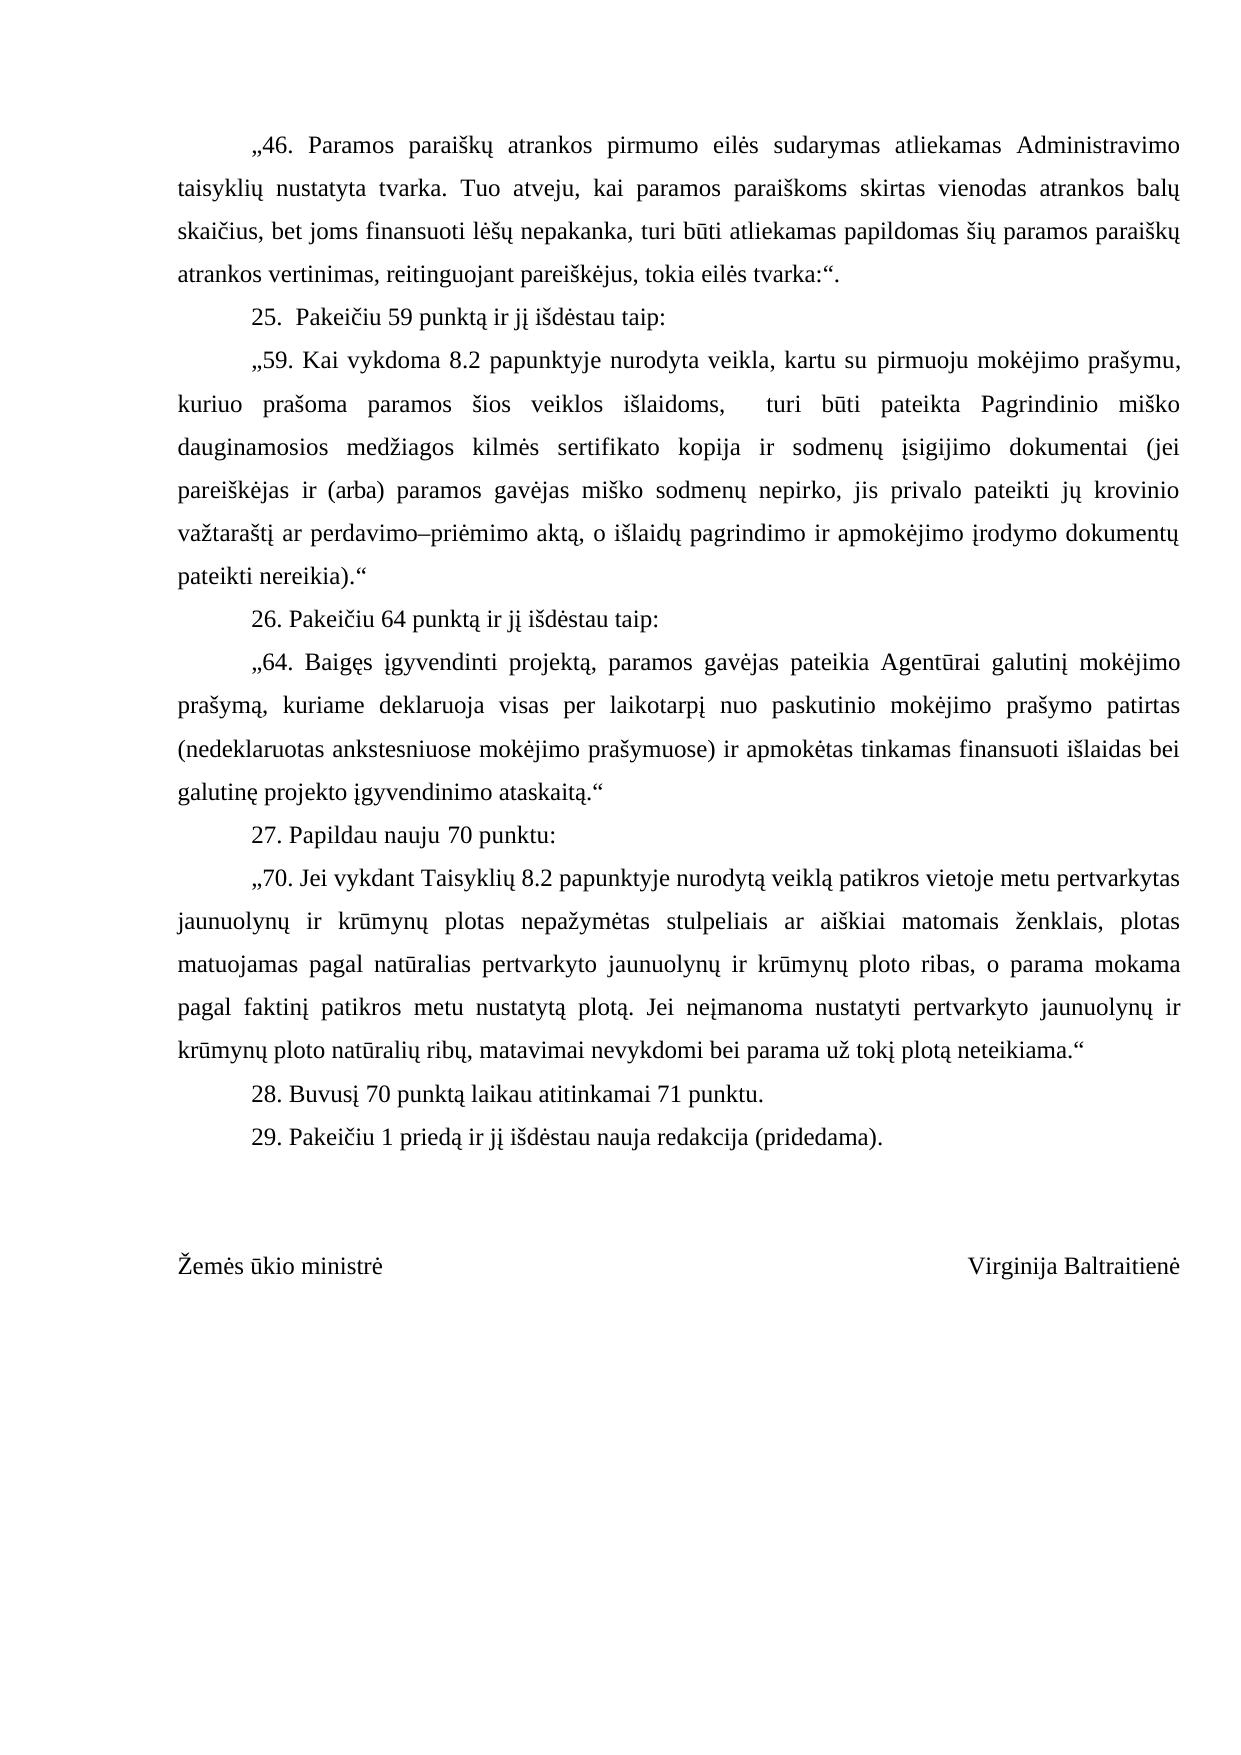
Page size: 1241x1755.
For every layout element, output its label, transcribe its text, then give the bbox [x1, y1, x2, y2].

text „59. Kai vykdoma 8.2 papunktyje nurodyta veikla, kartu su pirmuoju mokėjimo prašymu, kuriuo prašoma paramos šios veiklos išlaidoms, turi būti pateikta Pagrindinio miško dauginamosios medžiagos kilmės sertifikato kopija ir sodmenų įsigijimo dokumentai (jei pareiškėjas ir (arba) paramos gavėjas miško sodmenų nepirko, jis privalo pateikti jų krovinio važtaraštį ar perdavimo–priėmimo aktą, o išlaidų pagrindimo ir apmokėjimo įrodymo dokumentų pateikti nereikia).“ [177, 346, 1181, 590]
text „46. Paramos paraiškų atrankos pirmumo eilės sudarymas atliekamas Administravimo taisyklių nustatyta tvarka. Tuo atveju, kai paramos paraiškoms skirtas vienodas atrankos balų skaičius, bet joms finansuoti lėšų nepakanka, turi būti atliekamas papildomas šių paramos paraiškų atrankos vertinimas, reitinguojant pareiškėjus, tokia eilės tvarka:“. [177, 130, 1181, 288]
text 28. Buvusį 70 punktą laikau atitinkamai 71 punktu. [251, 1079, 1181, 1107]
text Žemės ūkio ministrė Virginija Baltraitienė [177, 1251, 1181, 1280]
text „70. Jei vykdant Taisyklių 8.2 papunktyje nurodytą veiklą patikros vietoje metu pertvarkytas jaunuolynų ir krūmynų plotas nepažymėtas stulpeliais ar aiškiai matomais ženklais, plotas matuojamas pagal natūralias pertvarkyto jaunuolynų ir krūmynų ploto ribas, o parama mokama pagal faktinį patikros metu nustatytą plotą. Jei neįmanoma nustatyti pertvarkyto jaunuolynų ir krūmynų ploto natūralių ribų, matavimai nevykdomi bei parama už tokį plotą neteikiama.“ [177, 863, 1181, 1064]
text 27. Papildau nauju 70 punktu: [251, 820, 1181, 849]
text 29. Pakeičiu 1 priedą ir jį išdėstau nauja redakcija (pridedama). [251, 1122, 1181, 1151]
text 25. Pakeičiu 59 punktą ir jį išdėstau taip: [251, 302, 1181, 331]
text 26. Pakeičiu 64 punktą ir jį išdėstau taip: [251, 604, 1181, 633]
text „64. Baigęs įgyvendinti projektą, paramos gavėjas pateikia Agentūrai galutinį mokėjimo prašymą, kuriame deklaruoja visas per laikotarpį nuo paskutinio mokėjimo prašymo patirtas (nedeklaruotas ankstesniuose mokėjimo prašymuose) ir apmokėtas tinkamas finansuoti išlaidas bei galutinę projekto įgyvendinimo ataskaitą.“ [177, 647, 1181, 806]
